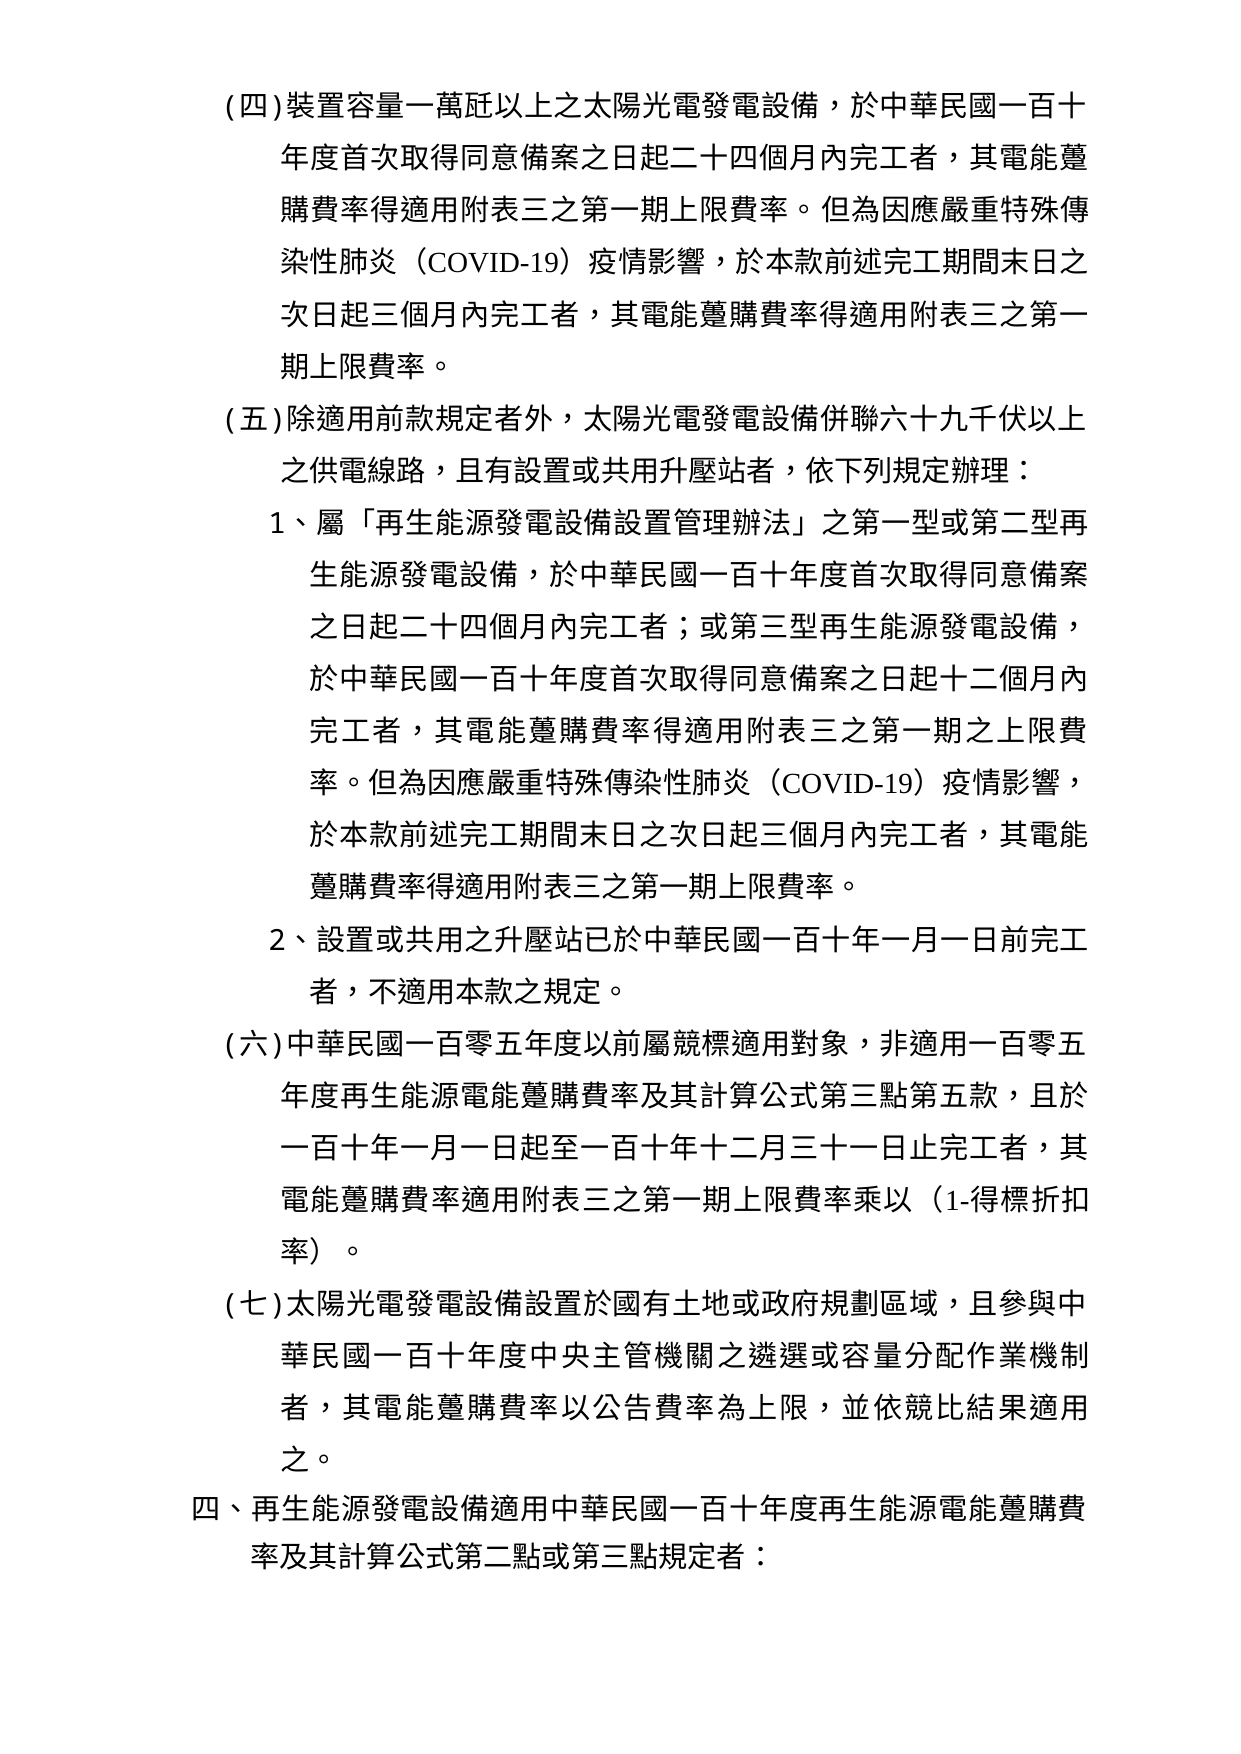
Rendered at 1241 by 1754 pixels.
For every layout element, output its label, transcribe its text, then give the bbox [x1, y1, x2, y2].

text (六)中華民國一百零五年度以前屬競標適用對象，非適用一百零五年度再生能源電能躉購費率及其計算公式第三點第五款，且於一百十年一月一日起至一百十年十二月三十一日止完工者，其電能躉購費率適用附表三之第一期上限費率乘以（1-得標折扣率）。 [221, 1012, 1090, 1273]
text (五)除適用前款規定者外，太陽光電發電設備併聯六十九千伏以上之供電線路，且有設置或共用升壓站者，依下列規定辦理： [221, 387, 1090, 492]
text 四、再生能源發電設備適用中華民國一百十年度再生能源電能躉購費率及其計算公式第二點或第三點規定者： [192, 1481, 1090, 1577]
text 1、屬「再生能源發電設備設置管理辦法」之第一型或第二型再生能源發電設備，於中華民國一百十年度首次取得同意備案之日起二十四個月內完工者；或第三型再生能源發電設備，於中華民國一百十年度首次取得同意備案之日起十二個月內完工者，其電能躉購費率得適用附表三之第一期之上限費率。但為因應嚴重特殊傳染性肺炎（COVID-19）疫情影響，於本款前述完工期間末日之次日起三個月內完工者，其電能躉購費率得適用附表三之第一期上限費率。 [268, 492, 1090, 908]
text 2、設置或共用之升壓站已於中華民國一百十年一月一日前完工者，不適用本款之規定。 [268, 908, 1090, 1012]
text (七)太陽光電發電設備設置於國有土地或政府規劃區域，且參與中華民國一百十年度中央主管機關之遴選或容量分配作業機制者，其電能躉購費率以公告費率為上限，並依競比結果適用之。 [221, 1273, 1090, 1481]
text (四)裝置容量一萬瓩以上之太陽光電發電設備，於中華民國一百十年度首次取得同意備案之日起二十四個月內完工者，其電能躉購費率得適用附表三之第一期上限費率。但為因應嚴重特殊傳染性肺炎（COVID-19）疫情影響，於本款前述完工期間末日之次日起三個月內完工者，其電能躉購費率得適用附表三之第一期上限費率。 [221, 75, 1090, 387]
